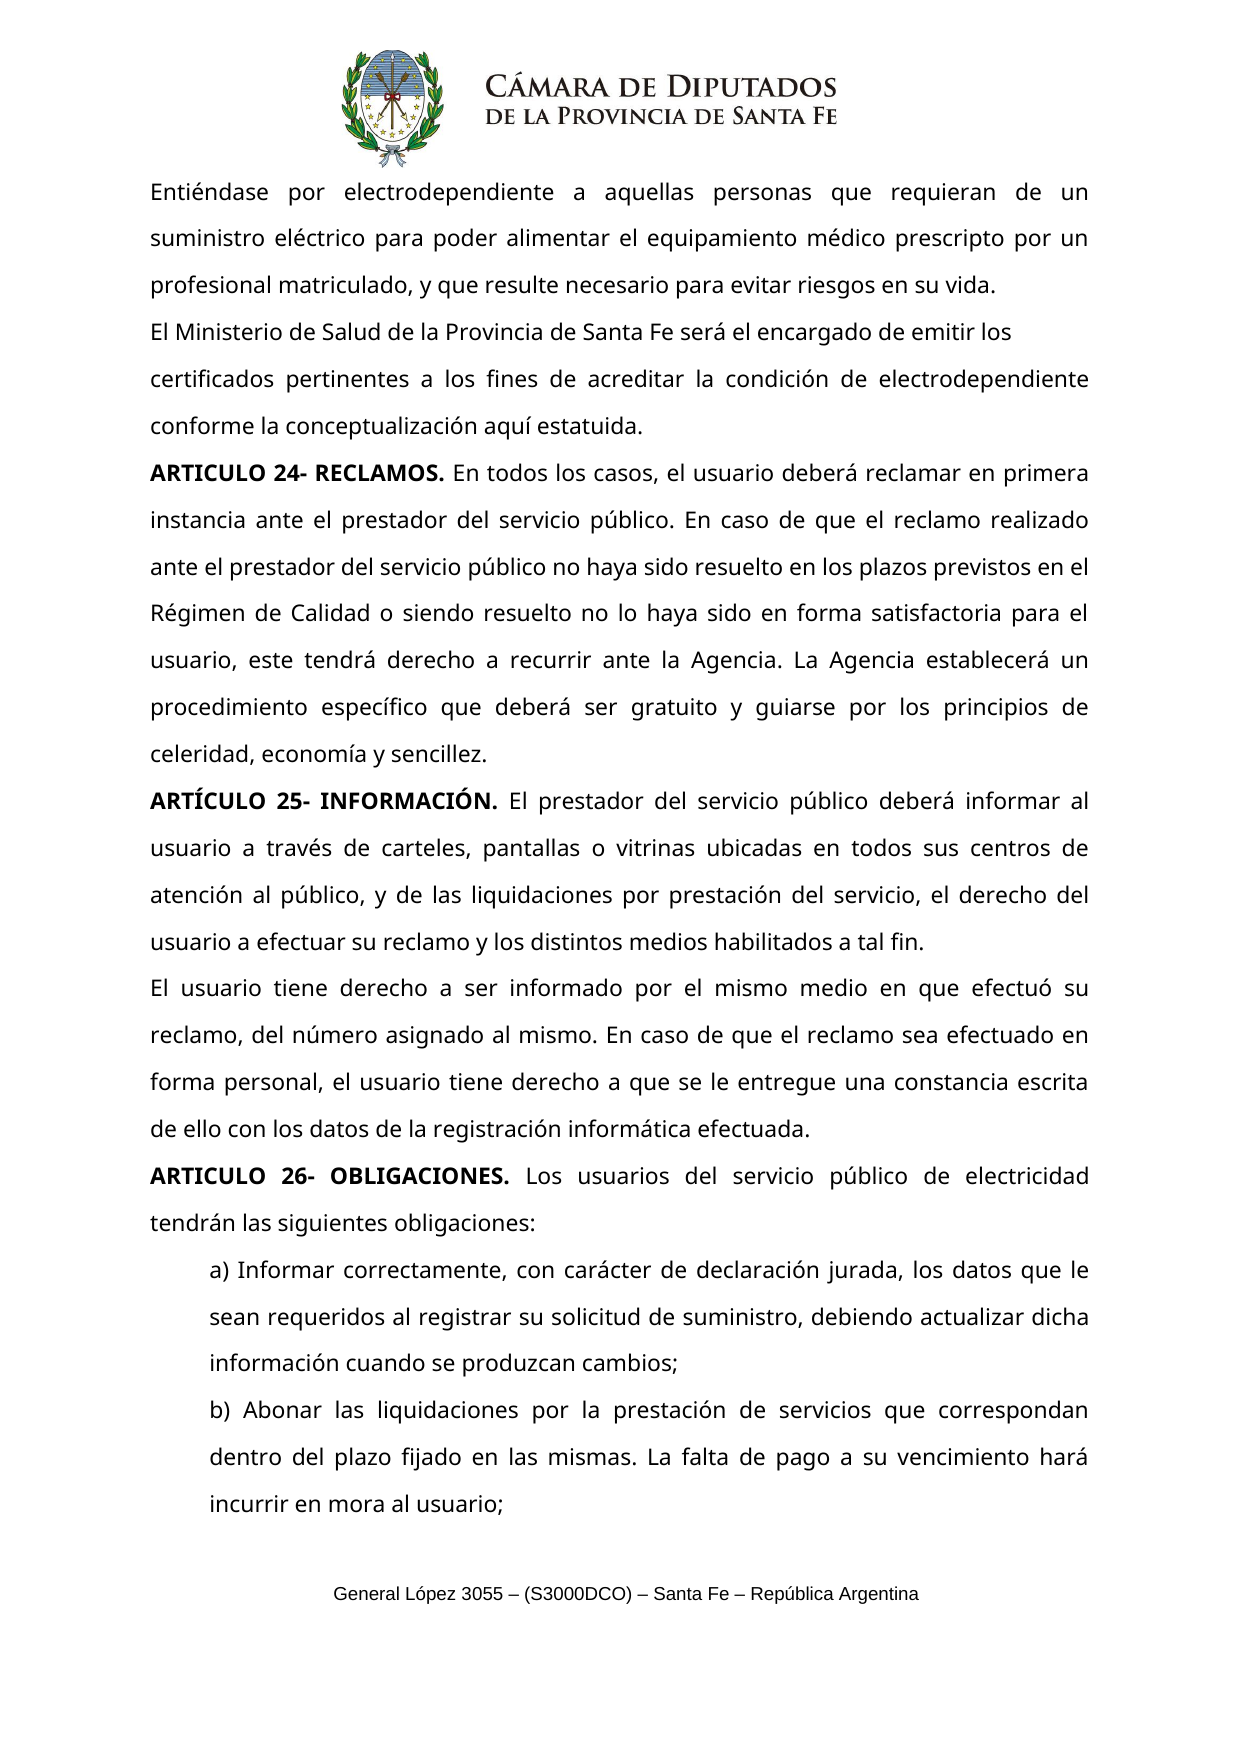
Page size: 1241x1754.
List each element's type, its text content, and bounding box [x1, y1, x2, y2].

text ARTICULO 24- RECLAMOS. En todos los casos, el usuario deberá reclamar en primera instancia ante el prestador del servicio público. En caso de que el reclamo realizado ante el prestador del servicio público no haya sido resuelto en los plazos previstos en el Régimen de Calidad o siendo resuelto no lo haya sido en forma satisfactoria para el usuario, este tendrá derecho a recurrir ante la Agencia. La Agencia establecerá un procedimiento específico que deberá ser gratuito y guiarse por los principios de celeridad, economía y sencillez. [150, 457, 1090, 769]
text El Ministerio de Salud de la Provincia de Santa Fe será el encargado de emitir los [150, 316, 1090, 347]
picture [341, 50, 837, 172]
text b) Abonar las liquidaciones por la prestación de servicios que correspondan dentro del plazo fijado en las mismas. La falta de pago a su vencimiento hará incurrir en mora al usuario; [209, 1394, 1090, 1519]
text ARTICULO 26- OBLIGACIONES. Los usuarios del servicio público de electricidad tendrán las siguientes obligaciones: [150, 1160, 1090, 1238]
text certificados pertinentes a los fines de acreditar la condición de electrodependiente conforme la conceptualización aquí estatuida. [150, 363, 1090, 441]
text ARTÍCULO 25- INFORMACIÓN. El prestador del servicio público deberá informar al usuario a través de carteles, pantallas o vitrinas ubicadas en todos sus centros de atención al público, y de las liquidaciones por prestación del servicio, el derecho del usuario a efectuar su reclamo y los distintos medios habilitados a tal fin. [150, 785, 1090, 957]
text a) Informar correctamente, con carácter de declaración jurada, los datos que le sean requeridos al registrar su solicitud de suministro, debiendo actualizar dicha información cuando se produzcan cambios; [209, 1253, 1090, 1378]
text El usuario tiene derecho a ser informado por el mismo medio en que efectuó su reclamo, del número asignado al mismo. En caso de que el reclamo sea efectuado en forma personal, el usuario tiene derecho a que se le entregue una constancia escrita de ello con los datos de la registración informática efectuada. [150, 972, 1090, 1144]
text Entiéndase por electrodependiente a aquellas personas que requieran de un suministro eléctrico para poder alimentar el equipamiento médico prescripto por un profesional matriculado, y que resulte necesario para evitar riesgos en su vida. [150, 175, 1090, 300]
